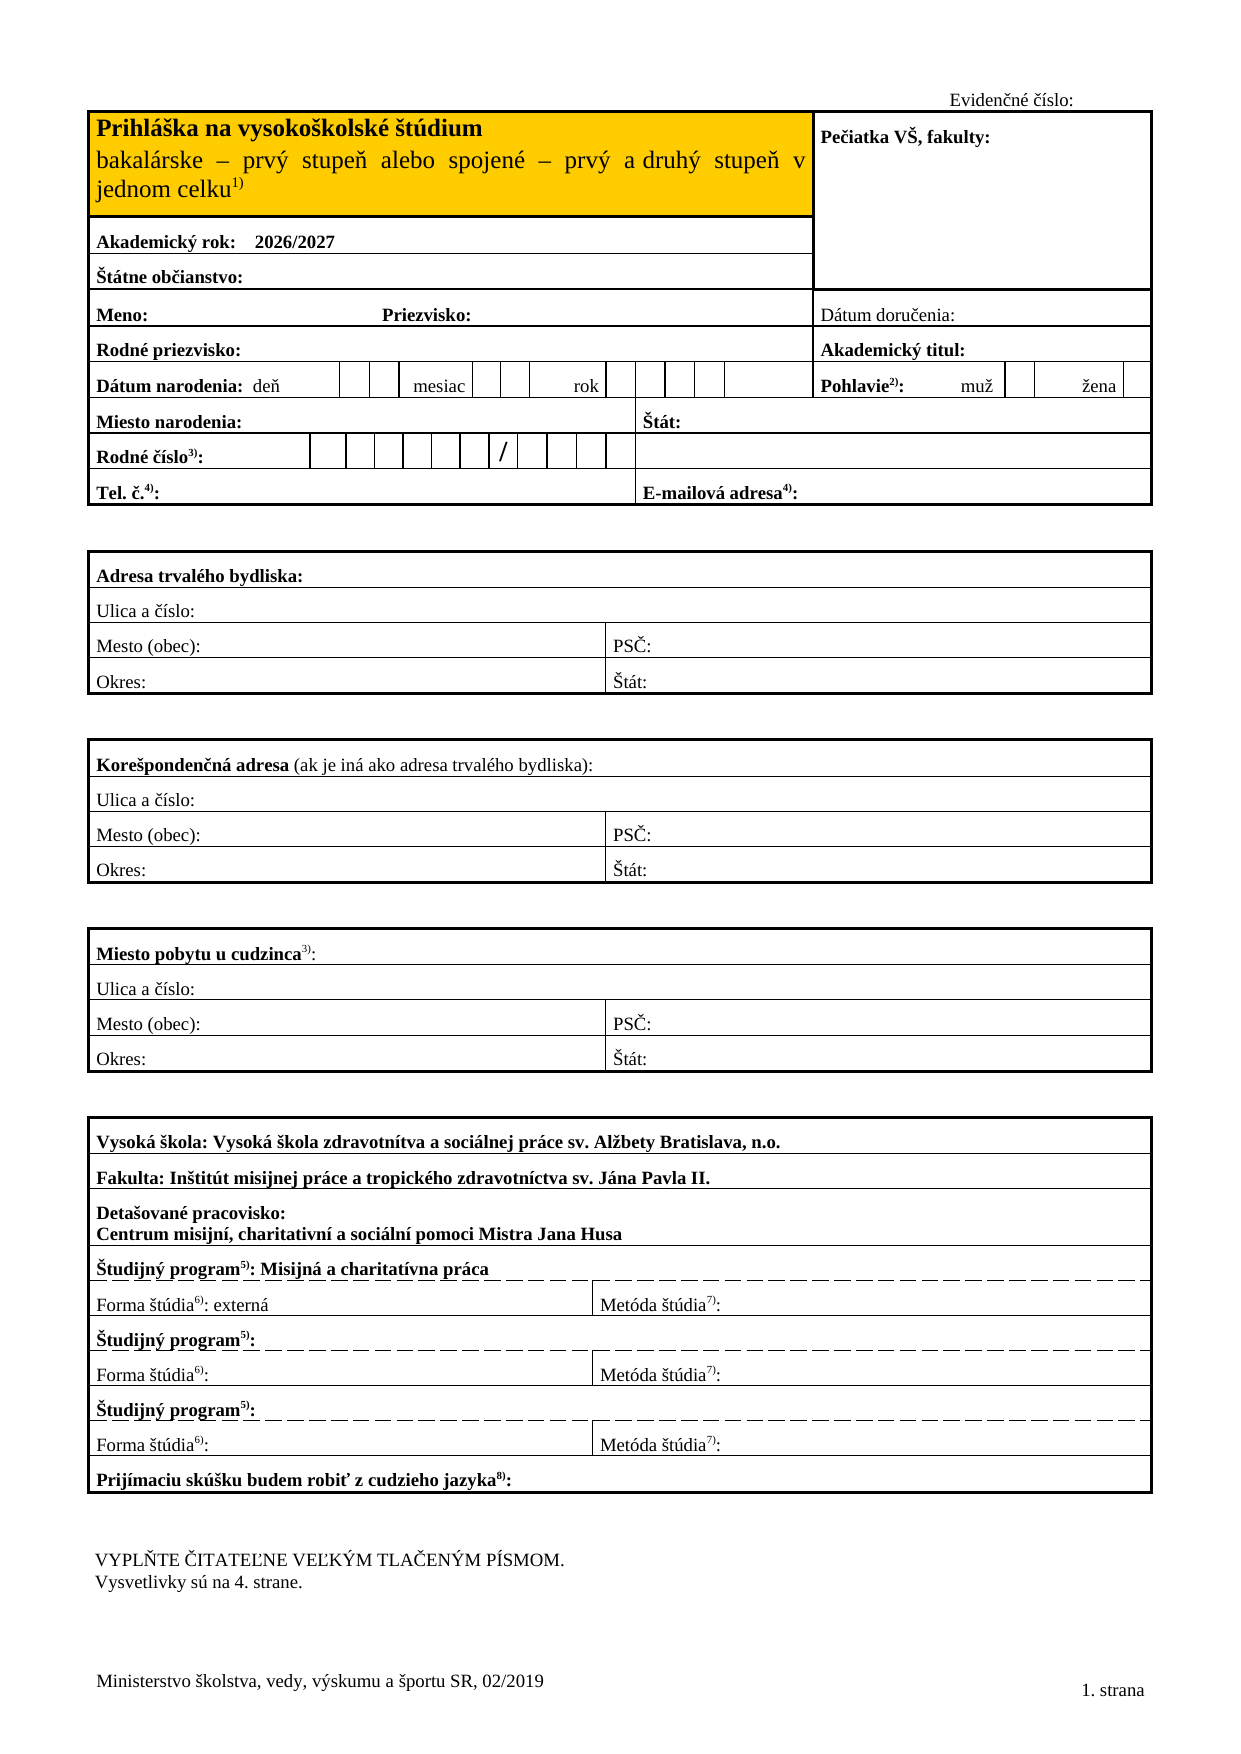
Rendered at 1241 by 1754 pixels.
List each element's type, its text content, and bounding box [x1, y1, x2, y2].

table_cell PSČ: [606, 812, 1150, 846]
table_header Adresa trvalého bydliska: [90, 553, 1150, 587]
table_cell [311, 434, 345, 468]
table_cell Metóda štúdia7): [593, 1420, 1150, 1455]
table_cell [548, 434, 576, 468]
table_header Ministerstvo školstva, vedy, výskumu a športu SR, 02/2019 [89, 1657, 797, 1700]
table_cell [607, 434, 635, 468]
table_cell Akademický titul: [814, 327, 1150, 361]
table_cell [340, 362, 369, 396]
table_cell [636, 434, 1150, 468]
table_header 1. strana [798, 1657, 1152, 1700]
table_cell Študijný program5): [90, 1386, 1150, 1420]
table_cell žena [1035, 362, 1123, 396]
table_cell [370, 362, 398, 396]
table_cell [347, 434, 374, 468]
table_cell Mesto (obec): [90, 623, 605, 657]
table_cell Forma štúdia6): [90, 1350, 592, 1385]
table_cell Pohlavie2): muž [814, 362, 1004, 396]
table_cell Metóda štúdia7): [593, 1350, 1150, 1385]
table_cell bakalárske – prvý stupeň alebo spojené – prvý a druhý stupeň v jednom celku1) [90, 142, 812, 215]
table_cell [473, 362, 500, 396]
table_cell Okres: [90, 1036, 605, 1069]
table_cell Detašované pracovisko: Centrum misijní, charitativní a sociální pomoci Mistra Jana Husa [90, 1189, 1150, 1245]
table_cell Tel. č.4): [90, 469, 635, 503]
table_cell E-mailová adresa4): [636, 469, 1150, 503]
table_cell Okres: [90, 658, 605, 692]
table_cell mesiac [400, 362, 472, 396]
text Vyplňte čitateľne veľkým tlačeným písmom. [94, 1549, 1152, 1571]
table_cell Meno: Priezvisko: [90, 290, 812, 325]
table_cell Mesto (obec): [90, 812, 605, 846]
table_cell [1124, 362, 1150, 396]
table_cell Dátum narodenia: deň [90, 362, 339, 396]
table_cell Miesto narodenia: [90, 398, 635, 432]
table_cell rok [530, 362, 605, 396]
table_cell Ulica a číslo: [90, 588, 1150, 622]
table_cell [404, 434, 431, 468]
table_cell [432, 434, 459, 468]
table_cell [725, 362, 812, 396]
table_cell Dátum doručenia: [814, 291, 1150, 325]
table_cell Akademický rok: 2026/2027 [90, 218, 812, 252]
table_cell Študijný program5): Misijná a charitatívna práca [90, 1246, 1150, 1280]
table_cell Metóda štúdia7): [593, 1280, 1150, 1315]
table_cell Študijný program5): [90, 1316, 1150, 1350]
table_cell Ulica a číslo: [90, 777, 1150, 811]
table_cell [461, 434, 488, 468]
table_cell [636, 362, 664, 396]
table_cell / [490, 434, 517, 468]
table_cell [666, 362, 694, 396]
table_header Miesto pobytu u cudzinca3): [90, 930, 1150, 964]
table_cell [577, 434, 605, 468]
table_cell [375, 434, 402, 468]
table_cell [518, 434, 546, 468]
table_cell Rodné číslo3): [90, 434, 309, 468]
table_cell Štát: [606, 658, 1150, 692]
table_cell Štát: [606, 1036, 1150, 1069]
table_cell Štátne občianstvo: [90, 254, 812, 288]
table_cell Štát: [606, 847, 1150, 881]
table_cell Štát: [636, 398, 1150, 432]
table_cell Rodné priezvisko: [90, 327, 812, 361]
table_cell Forma štúdia6): externá [90, 1280, 592, 1315]
table_header Pečiatka VŠ, fakulty: [815, 113, 1150, 288]
text Evidenčné číslo: [89, 89, 1152, 110]
table_cell Okres: [90, 847, 605, 881]
table_cell Forma štúdia6): [90, 1420, 592, 1455]
table_cell [607, 362, 635, 396]
table_cell [695, 362, 724, 396]
table_cell Mesto (obec): [90, 1000, 605, 1034]
table_header Korešpondenčná adresa (ak je iná ako adresa trvalého bydliska): [90, 741, 1150, 776]
table_cell Ulica a číslo: [90, 965, 1150, 999]
table_cell Fakulta: Inštitút misijnej práce a tropického zdravotníctva sv. Jána Pavla II. [90, 1154, 1150, 1188]
table_cell PSČ: [606, 623, 1150, 657]
table_header Prihláška na vysokoškolské štúdium [90, 113, 812, 142]
table_header Vysoká škola: Vysoká škola zdravotnítva a sociálnej práce sv. Alžbety Bratislava, n.o. [90, 1119, 1150, 1153]
table_cell Prijímaciu skúšku budem robiť z cudzieho jazyka8): [90, 1456, 1150, 1491]
table_cell [1006, 362, 1034, 396]
table_cell PSČ: [606, 1000, 1150, 1034]
table_cell [501, 362, 529, 396]
text Vysvetlivky sú na 4. strane. [94, 1571, 1152, 1592]
